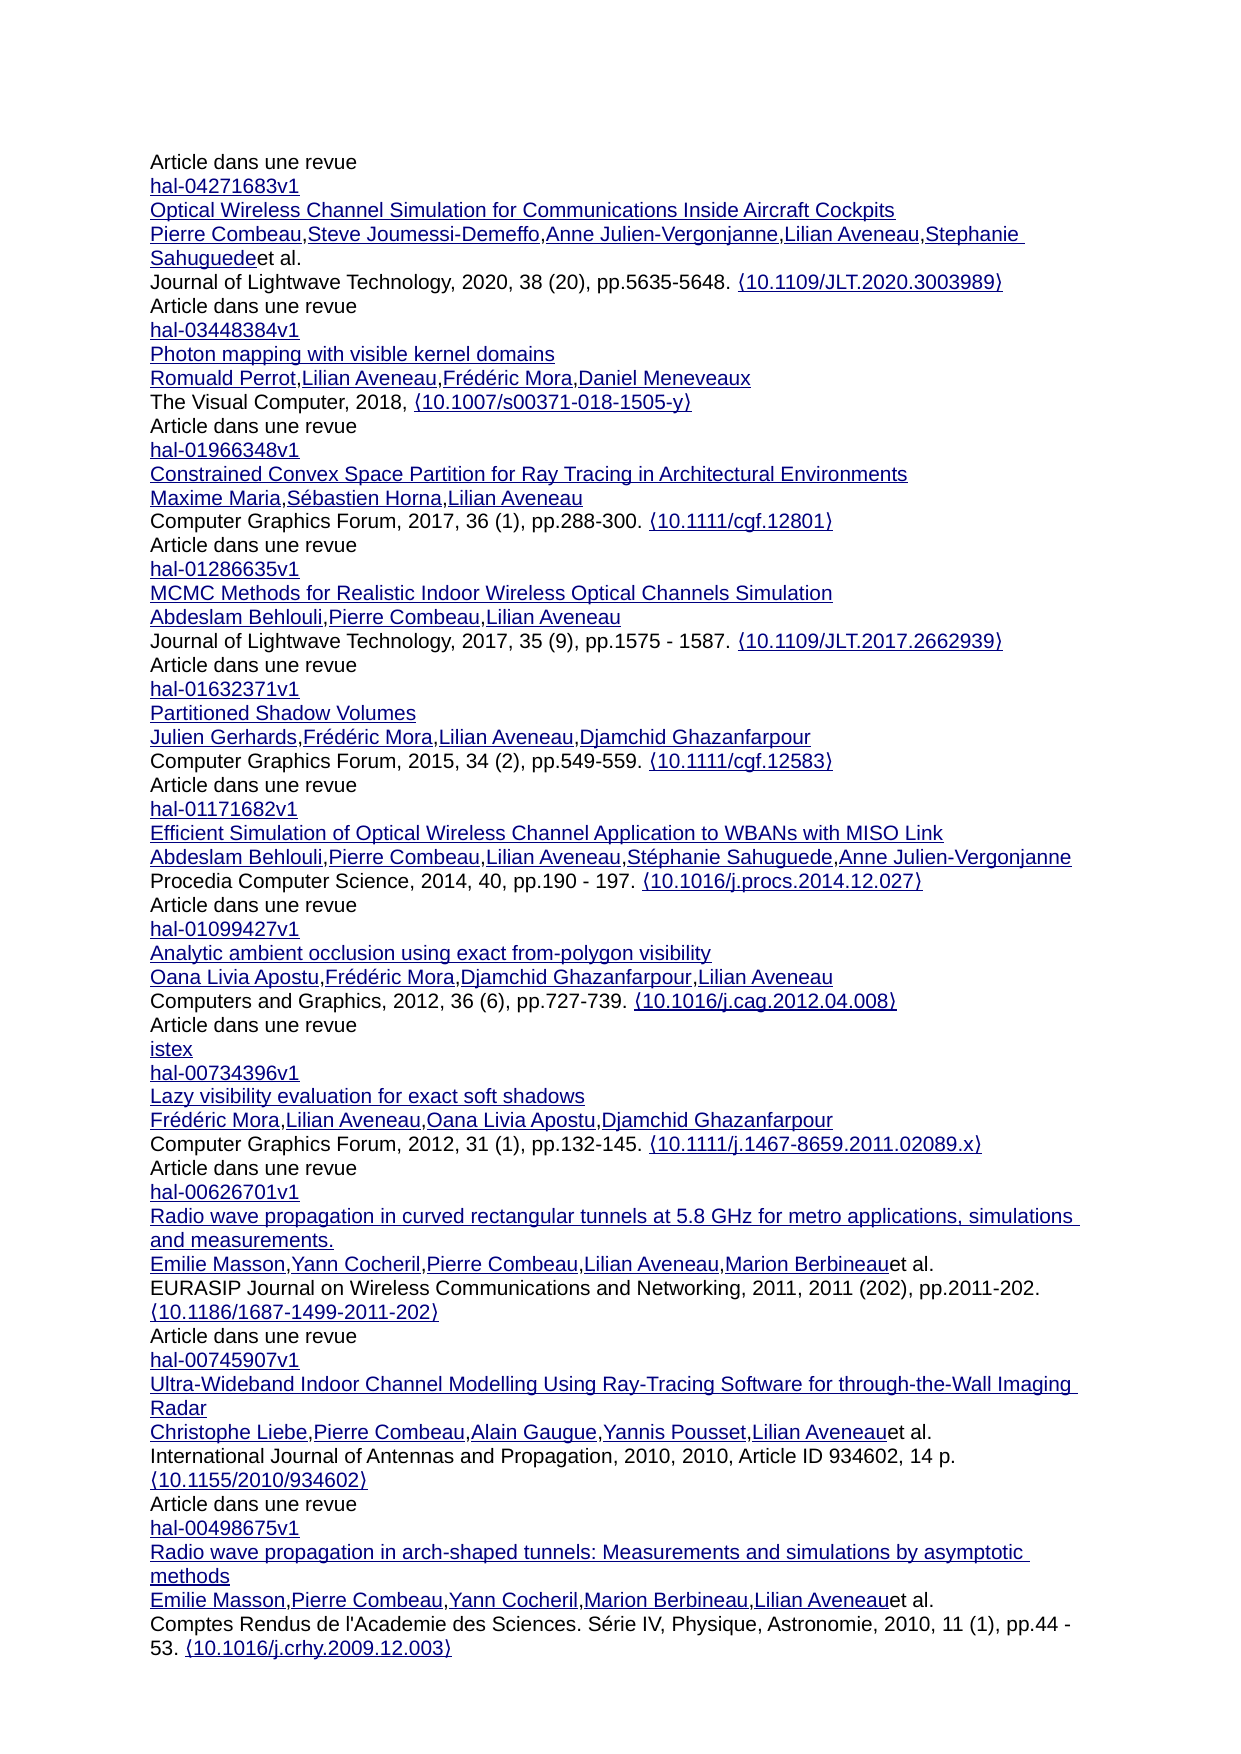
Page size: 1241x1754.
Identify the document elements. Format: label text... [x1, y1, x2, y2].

table_cell MCMC Methods for Realistic Indoor Wireless Optical Channels Simulation Abdeslam Behlouli,Pierre Combeau,Lilian Aveneau Journal of Lightwave Technology, 2017, 35 (9), pp.1575 - 1587. ⟨10.1109/JLT.2017.2662939⟩ Article dans une revue hal-01632371v1 [150, 581, 1090, 701]
table_cell Lazy visibility evaluation for exact soft shadows Frédéric Mora,Lilian Aveneau,Oana Livia Apostu,Djamchid Ghazanfarpour Computer Graphics Forum, 2012, 31 (1), pp.132-145. ⟨10.1111/j.1467-8659.2011.02089.x⟩ Article dans une revue hal-00626701v1 [150, 1084, 1090, 1204]
table_cell Constrained Convex Space Partition for Ray Tracing in Architectural Environments Maxime Maria,Sébastien Horna,Lilian Aveneau Computer Graphics Forum, 2017, 36 (1), pp.288-300. ⟨10.1111/cgf.12801⟩ Article dans une revue hal-01286635v1 [150, 461, 1090, 581]
table_cell Efficient Simulation of Optical Wireless Channel Application to WBANs with MISO Link Abdeslam Behlouli,Pierre Combeau,Lilian Aveneau,Stéphanie Sahuguede,Anne Julien-Vergonjanne Procedia Computer Science, 2014, 40, pp.190 - 197. ⟨10.1016/j.procs.2014.12.027⟩ Article dans une revue hal-01099427v1 [150, 821, 1090, 941]
table_cell Optical Wireless Channel Simulation for Communications Inside Aircraft Cockpits Pierre Combeau,Steve Joumessi-Demeffo,Anne Julien-Vergonjanne,Lilian Aveneau,Stephanie Sahuguedeet al. Journal of Lightwave Technology, 2020, 38 (20), pp.5635-5648. ⟨10.1109/JLT.2020.3003989⟩ Article dans une revue hal-03448384v1 [150, 198, 1090, 342]
table_cell Radio wave propagation in curved rectangular tunnels at 5.8 GHz for metro applications, simulations and measurements. Emilie Masson,Yann Cocheril,Pierre Combeau,Lilian Aveneau,Marion Berbineauet al. EURASIP Journal on Wireless Communications and Networking, 2011, 2011 (202), pp.2011-202. ⟨10.1186/1687-1499-2011-202⟩ Article dans une revue hal-00745907v1 [150, 1204, 1090, 1372]
table_cell Partitioned Shadow Volumes Julien Gerhards,Frédéric Mora,Lilian Aveneau,Djamchid Ghazanfarpour Computer Graphics Forum, 2015, 34 (2), pp.549-559. ⟨10.1111/cgf.12583⟩ Article dans une revue hal-01171682v1 [150, 701, 1090, 821]
table_cell Ultra-Wideband Indoor Channel Modelling Using Ray-Tracing Software for through-the-Wall Imaging Radar Christophe Liebe,Pierre Combeau,Alain Gaugue,Yannis Pousset,Lilian Aveneauet al. International Journal of Antennas and Propagation, 2010, 2010, Article ID 934602, 14 p. ⟨10.1155/2010/934602⟩ Article dans une revue hal-00498675v1 [150, 1372, 1090, 1539]
table_cell Analytic ambient occlusion using exact from-polygon visibility Oana Livia Apostu,Frédéric Mora,Djamchid Ghazanfarpour,Lilian Aveneau Computers and Graphics, 2012, 36 (6), pp.727-739. ⟨10.1016/j.cag.2012.04.008⟩ Article dans une revue istex hal-00734396v1 [150, 941, 1090, 1084]
table_cell Radio wave propagation in arch-shaped tunnels: Measurements and simulations by asymptotic methods Emilie Masson,Pierre Combeau,Yann Cocheril,Marion Berbineau,Lilian Aveneauet al. Comptes Rendus de l'Academie des Sciences. Série IV, Physique, Astronomie, 2010, 11 (1), pp.44 - 53. ⟨10.1016/j.crhy.2009.12.003⟩ [150, 1540, 1090, 1659]
table_cell Article dans une revue hal-04271683v1 [150, 150, 1090, 198]
table_cell Photon mapping with visible kernel domains Romuald Perrot,Lilian Aveneau,Frédéric Mora,Daniel Meneveaux The Visual Computer, 2018, ⟨10.1007/s00371-018-1505-y⟩ Article dans une revue hal-01966348v1 [150, 342, 1090, 461]
